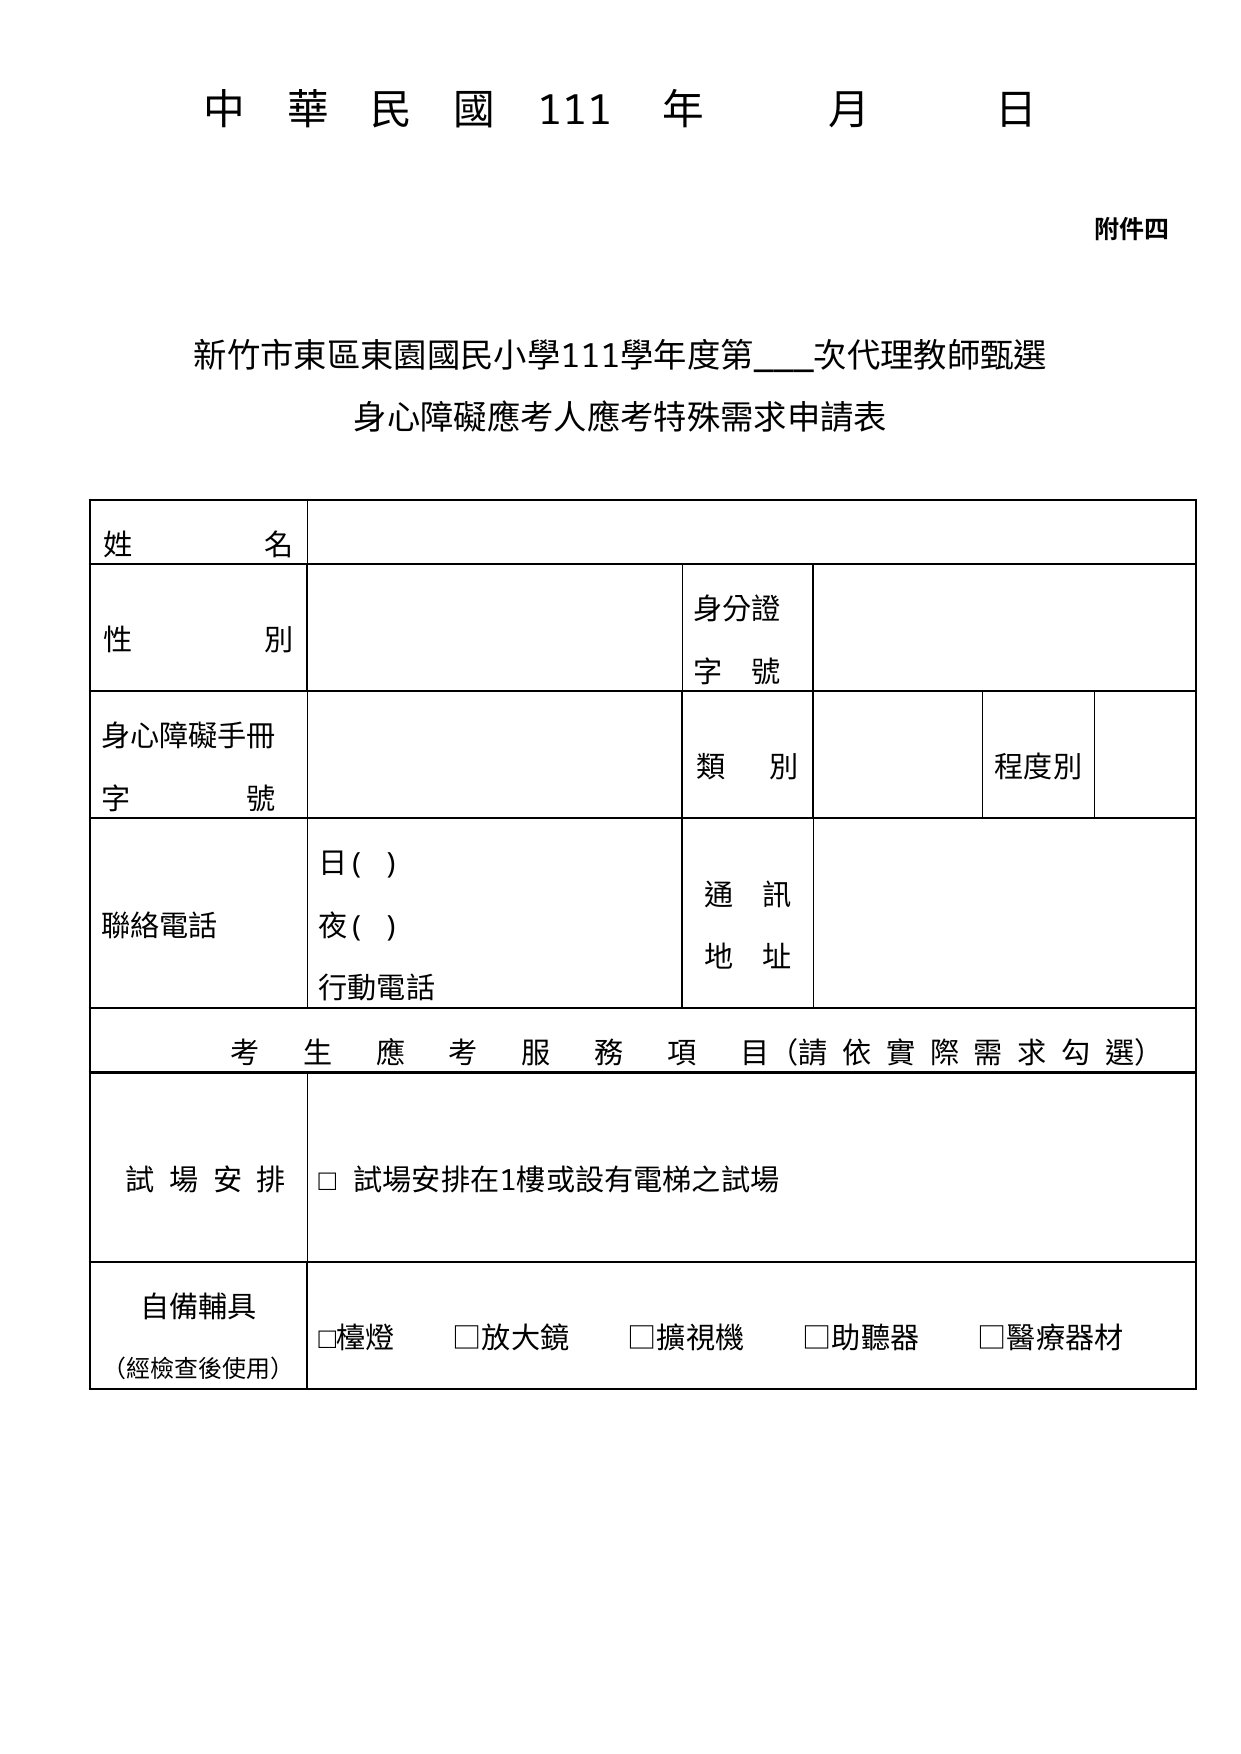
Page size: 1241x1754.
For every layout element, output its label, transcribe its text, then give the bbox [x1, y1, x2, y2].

table_cell [814, 565, 1195, 690]
table_cell [308, 565, 682, 690]
table_cell 自備輔具 （經檢查後使用） [91, 1263, 306, 1388]
table_cell [308, 692, 681, 817]
text 身心障礙應考人應考特殊需求申請表 [71, 373, 1169, 436]
table_header [308, 501, 1195, 563]
table_cell 通 訊 地 址 [683, 819, 813, 1007]
text 中 華 民 國 111 年 月 日 [71, 64, 1169, 127]
table_cell 程度別 [983, 692, 1094, 817]
table_cell 考 生 應 考 服 務 項 目（請 依 實 際 需 求 勾 選） [91, 1009, 1195, 1071]
text 附件四 [71, 186, 1169, 248]
table_cell □檯燈 □放大鏡 □擴視機 □助聽器 □醫療器材 [308, 1263, 1195, 1388]
table_cell [1095, 692, 1195, 817]
table_cell 日( ) 夜( ) 行動電話 [308, 819, 681, 1007]
table_cell 性 別 [91, 565, 306, 690]
table_cell [814, 692, 982, 817]
table_header 姓 名 [91, 501, 307, 563]
table_cell 身分證 字 號 [683, 565, 812, 690]
table_cell [814, 819, 1195, 1007]
table_cell 類 別 [683, 692, 812, 817]
text 新竹市東區東園國民小學111學年度第___次代理教師甄選 [71, 311, 1169, 373]
table_cell □ 試場安排在1樓或設有電梯之試場 [308, 1074, 1195, 1261]
table_cell 聯絡電話 [91, 819, 307, 1007]
table_cell 試 場 安 排 [91, 1074, 307, 1261]
table_cell 身心障礙手冊 字 號 [91, 692, 307, 817]
